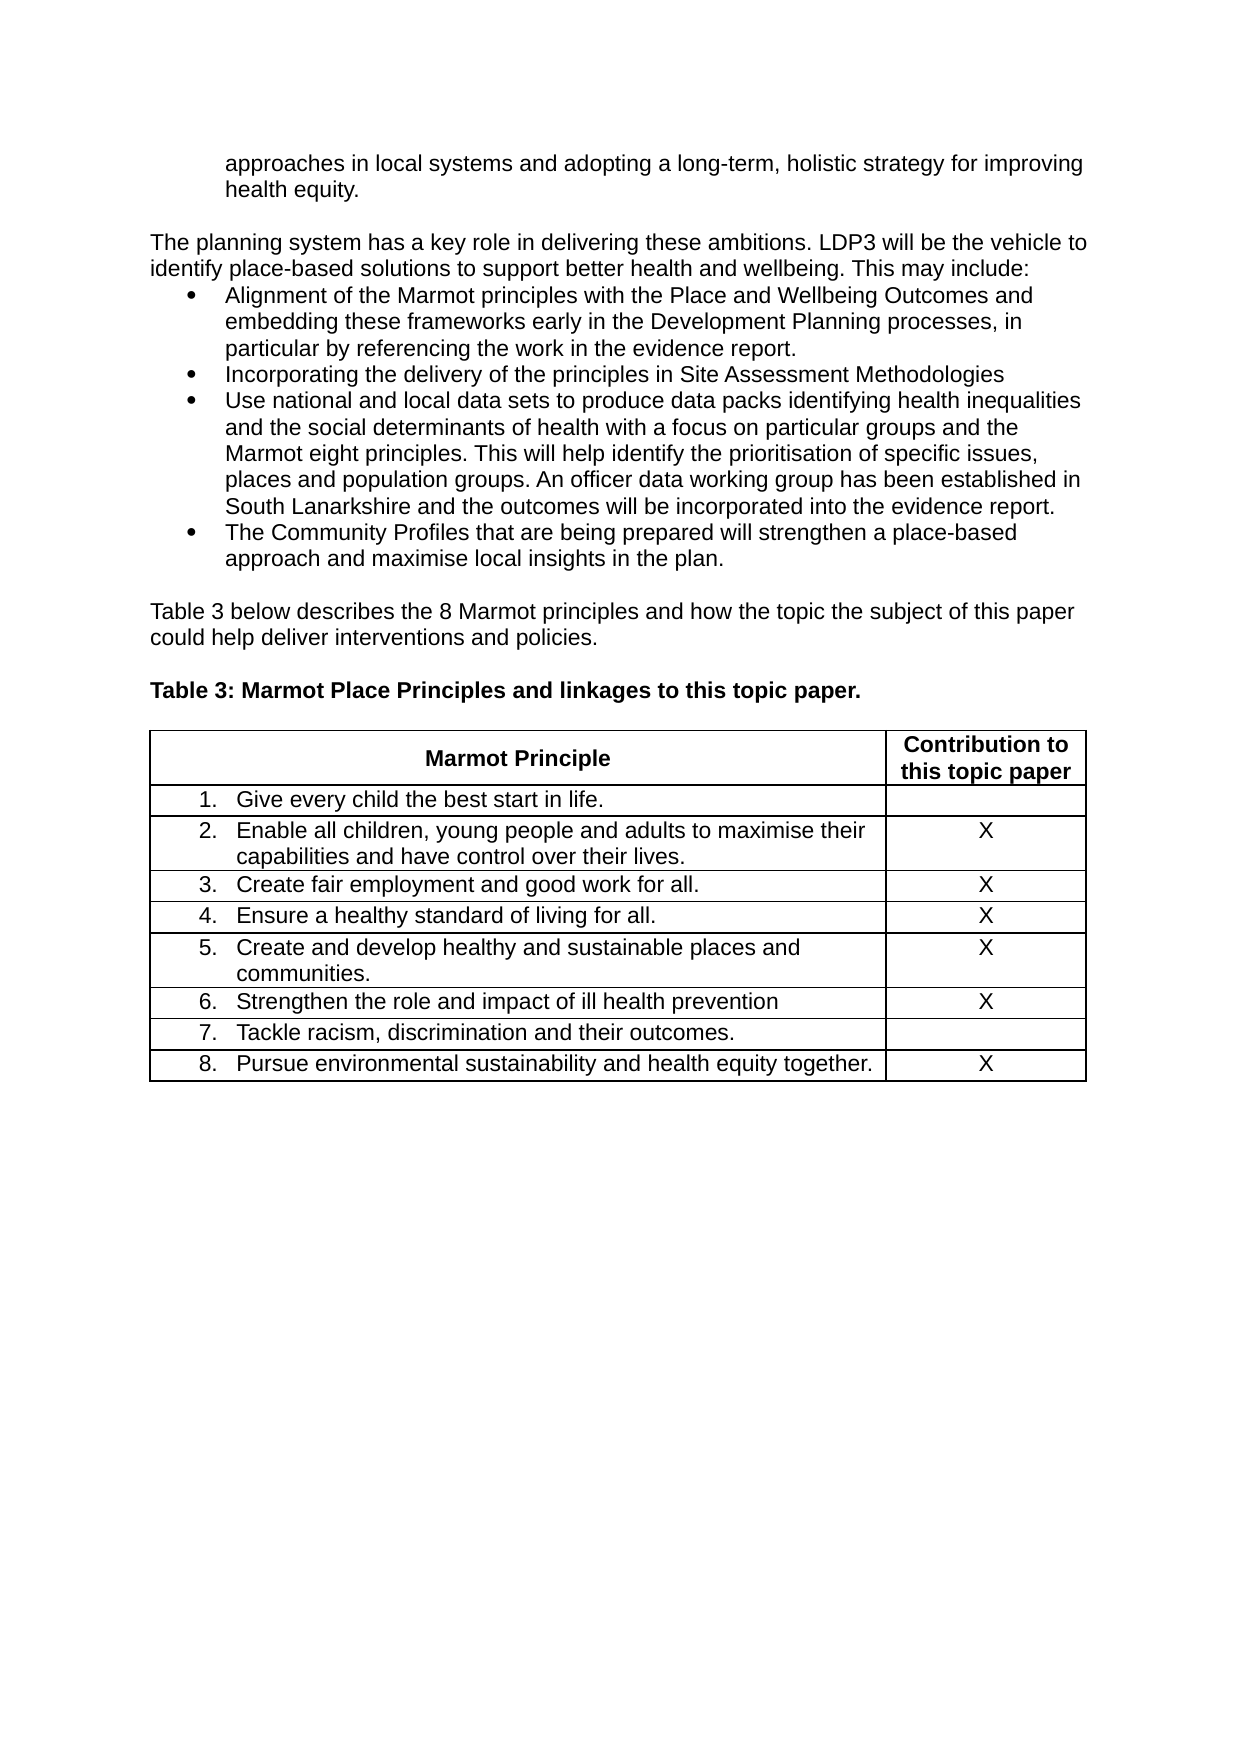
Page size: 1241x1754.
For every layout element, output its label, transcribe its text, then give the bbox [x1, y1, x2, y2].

table_cell Pursue environmental sustainability and health equity together. [151, 1051, 885, 1080]
table_cell Give every child the best start in life. [151, 786, 885, 815]
list Alignment of the Marmot principles with the Place and Wellbeing Outcomes and embedding these frameworks early in the Development Planning processes, in particular by referencing the work in the evidence report. [187, 282, 1090, 361]
table_cell Create fair employment and good work for all. [151, 871, 885, 901]
list Incorporating the delivery of the principles in Site Assessment Methodologies [187, 361, 1090, 387]
table_cell X [887, 988, 1085, 1018]
table_header Contribution to this topic paper [887, 731, 1085, 784]
table_cell X [887, 817, 1085, 869]
table_cell X [887, 1051, 1085, 1080]
list approaches in local systems and adopting a long-term, holistic strategy for improving health equity. [187, 150, 1090, 203]
table_cell X [887, 934, 1085, 986]
table_cell [887, 1019, 1085, 1049]
list The Community Profiles that are being prepared will strengthen a place-based approach and maximise local insights in the plan. [187, 519, 1090, 572]
table_cell X [887, 902, 1085, 932]
table_cell Tackle racism, discrimination and their outcomes. [151, 1019, 885, 1049]
table_cell Strengthen the role and impact of ill health prevention [151, 988, 885, 1018]
table_cell Enable all children, young people and adults to maximise their capabilities and have control over their lives. [151, 817, 885, 869]
table_cell X [887, 871, 1085, 901]
text The planning system has a key role in delivering these ambitions. LDP3 will be the vehicle to identify place-based solutions to support better health and wellbeing. This may include: [150, 229, 1090, 282]
table_cell [887, 786, 1085, 815]
text Table 3 below describes the 8 Marmot principles and how the topic the subject of this paper could help deliver interventions and policies. Table 3: Marmot Place Principles and linkages to this topic paper. [150, 598, 1090, 703]
list Use national and local data sets to produce data packs identifying health inequalities and the social determinants of health with a focus on particular groups and the Marmot eight principles. This will help identify the prioritisation of specific issues, places and population groups. An officer data working group has been established in South Lanarkshire and the outcomes will be incorporated into the evidence report. [187, 387, 1090, 519]
table_cell Create and develop healthy and sustainable places and communities. [151, 934, 885, 986]
table_cell Ensure a healthy standard of living for all. [151, 902, 885, 932]
table_header Marmot Principle [151, 731, 885, 784]
